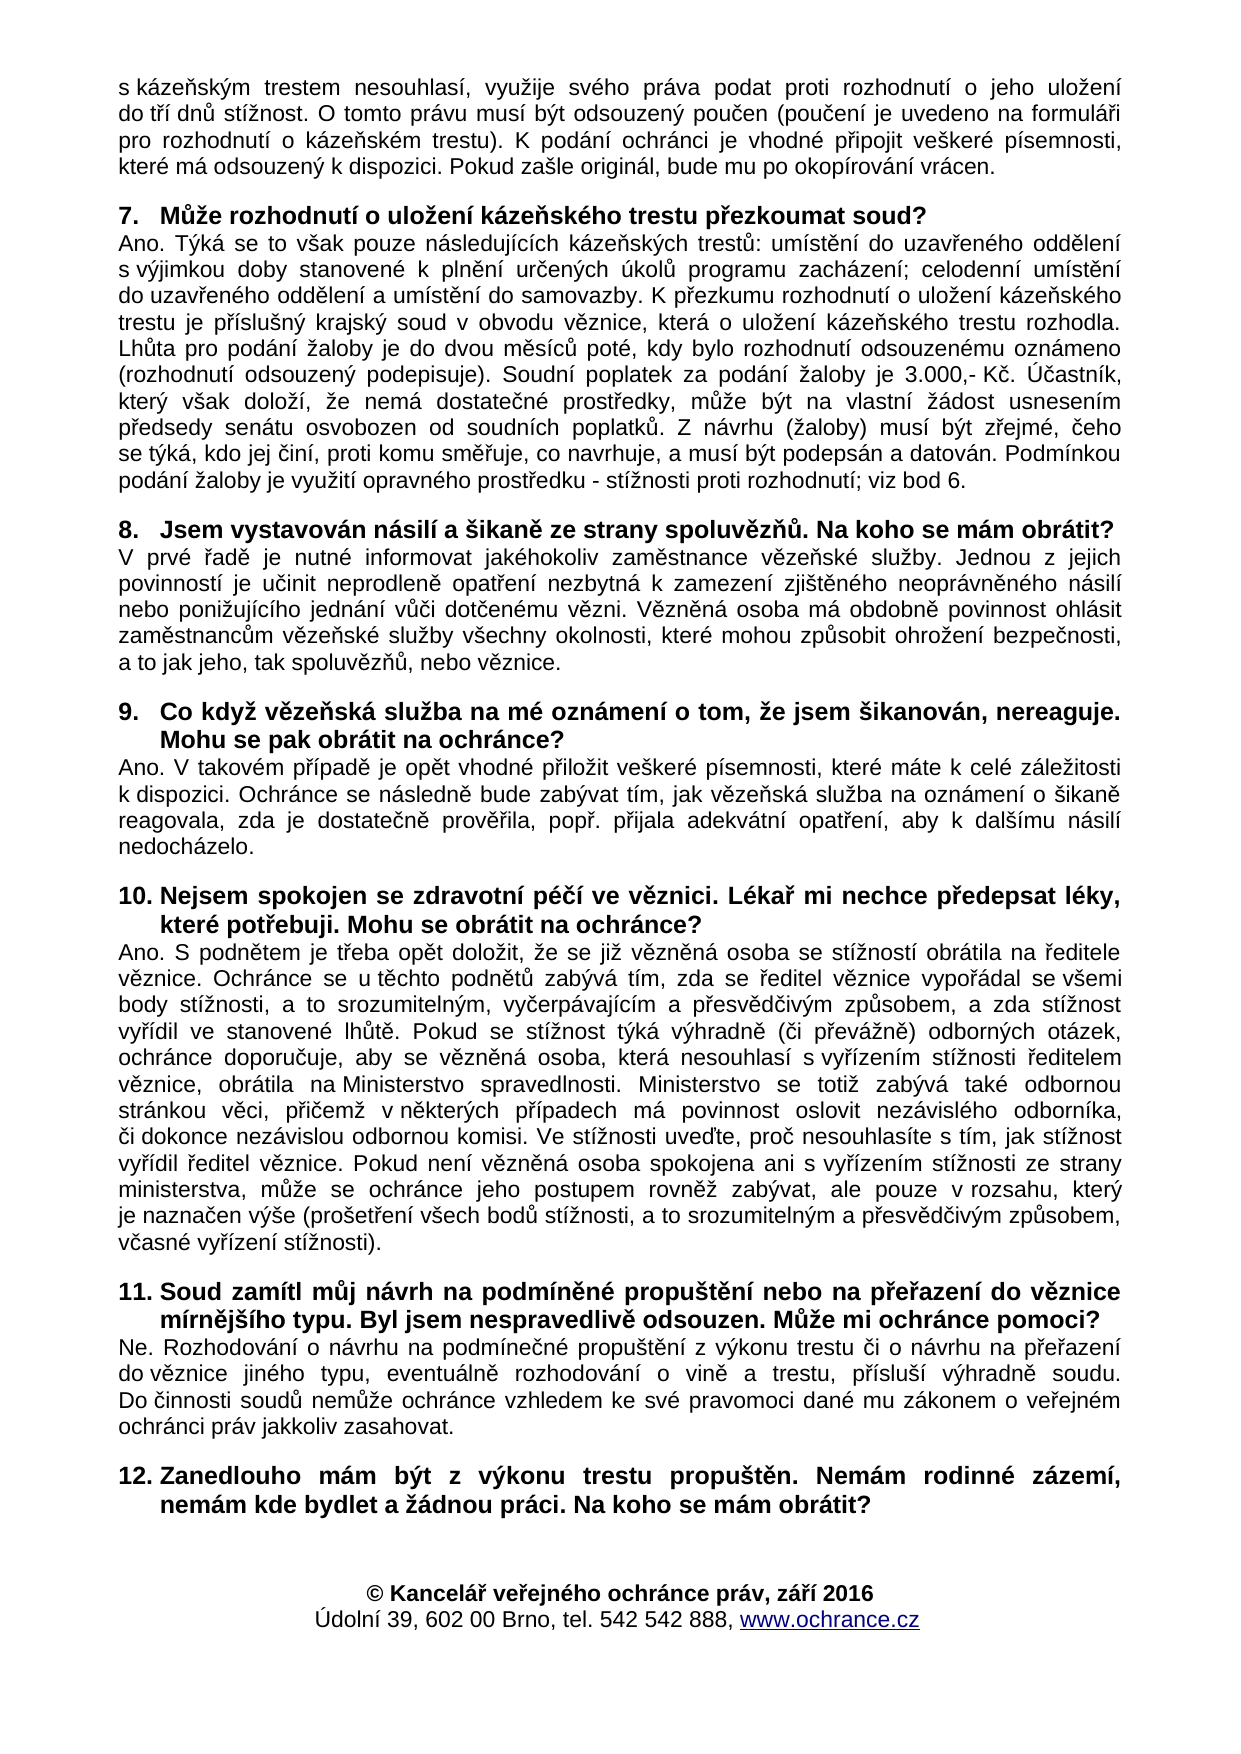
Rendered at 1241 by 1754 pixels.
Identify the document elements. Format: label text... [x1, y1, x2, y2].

text Ano. Týká se to však pouze následujících kázeňských trestů: umístění do uzavřeného oddělení s výjimkou doby stanovené k plnění určených úkolů programu zacházení; celodenní umístění do uzavřeného oddělení a umístění do samovazby. K přezkumu rozhodnutí o uložení kázeňského trestu je příslušný krajský soud v obvodu věznice, která o uložení kázeňského trestu rozhodla. Lhůta pro podání žaloby je do dvou měsíců poté, kdy bylo rozhodnutí odsouzenému oznámeno (rozhodnutí odsouzený podepisuje). Soudní poplatek za podání žaloby je 3.000,- Kč. Účastník, který však doloží, že nemá dostatečné prostředky, může být na vlastní žádost usnesením předsedy senátu osvobozen od soudních poplatků. Z návrhu (žaloby) musí být zřejmé, čeho se týká, kdo jej činí, proti komu směřuje, co navrhuje, a musí být podepsán a datován. Podmínkou podání žaloby je využití opravného prostředku - stížnosti proti rozhodnutí; viz bod 6. [118, 229, 1122, 493]
text Ano. V takovém případě je opět vhodné přiložit veškeré písemnosti, které máte k celé záležitosti k dispozici. Ochránce se následně bude zabývat tím, jak vězeňská služba na oznámení o šikaně reagovala, zda je dostatečně prověřila, popř. přijala adekvátní opatření, aby k dalšímu násilí nedocházelo. [118, 754, 1122, 860]
list Může rozhodnutí o uložení kázeňského trestu přezkoumat soud? [118, 201, 1122, 229]
list Nejsem spokojen se zdravotní péčí ve věznici. Lékař mi nechce předepsat léky, které potřebuji. Mohu se obrátit na ochránce? [118, 881, 1122, 939]
list Soud zamítl můj návrh na podmíněné propuštění nebo na přeřazení do věznice mírnějšího typu. Byl jsem nespravedlivě odsouzen. Může mi ochránce pomoci? [118, 1277, 1122, 1334]
text s kázeňským trestem nesouhlasí, využije svého práva podat proti rozhodnutí o jeho uložení do tří dnů stížnost. O tomto právu musí být odsouzený poučen (poučení je uvedeno na formuláři pro rozhodnutí o kázeňském trestu). K podání ochránci je vhodné připojit veškeré písemnosti, které má odsouzený k dispozici. Pokud zašle originál, bude mu po okopírování vrácen. [118, 74, 1122, 179]
list Co když vězeňská služba na mé oznámení o tom, že jsem šikanován, nereaguje. Mohu se pak obrátit na ochránce? [118, 697, 1122, 754]
list Jsem vystavován násilí a šikaně ze strany spoluvězňů. Na koho se mám obrátit? [118, 515, 1122, 543]
text Ne. Rozhodování o návrhu na podmínečné propuštění z výkonu trestu či o návrhu na přeřazení do věznice jiného typu, eventuálně rozhodování o vině a trestu, přísluší výhradně soudu. Do činnosti soudů nemůže ochránce vzhledem ke své pravomoci dané mu zákonem o veřejném ochránci práv jakkoliv zasahovat. [118, 1334, 1122, 1439]
text Ano. S podnětem je třeba opět doložit, že se již vězněná osoba se stížností obrátila na ředitele věznice. Ochránce se u těchto podnětů zabývá tím, zda se ředitel věznice vypořádal se všemi body stížnosti, a to srozumitelným, vyčerpávajícím a přesvědčivým způsobem, a zda stížnost vyřídil ve stanovené lhůtě. Pokud se stížnost týká výhradně (či převážně) odborných otázek, ochránce doporučuje, aby se vězněná osoba, která nesouhlasí s vyřízením stížnosti ředitelem věznice, obrátila na Ministerstvo spravedlnosti. Ministerstvo se totiž zabývá také odbornou stránkou věci, přičemž v některých případech má povinnost oslovit nezávislého odborníka, či dokonce nezávislou odbornou komisi. Ve stížnosti uveďte, proč nesouhlasíte s tím, jak stížnost vyřídil ředitel věznice. Pokud není vězněná osoba spokojena ani s vyřízením stížnosti ze strany ministerstva, může se ochránce jeho postupem rovněž zabývat, ale pouze v rozsahu, který je naznačen výše (prošetření všech bodů stížnosti, a to srozumitelným a přesvědčivým způsobem, včasné vyřízení stížnosti). [118, 939, 1122, 1255]
list Zanedlouho mám být z výkonu trestu propuštěn. Nemám rodinné zázemí, nemám kde bydlet a žádnou práci. Na koho se mám obrátit? [118, 1461, 1122, 1518]
text V prvé řadě je nutné informovat jakéhokoliv zaměstnance vězeňské služby. Jednou z jejich povinností je učinit neprodleně opatření nezbytná k zamezení zjištěného neoprávněného násilí nebo ponižujícího jednání vůči dotčenému vězni. Vězněná osoba má obdobně povinnost ohlásit zaměstnancům vězeňské služby všechny okolnosti, které mohou způsobit ohrožení bezpečnosti, a to jak jeho, tak spoluvězňů, nebo věznice. [118, 543, 1122, 675]
